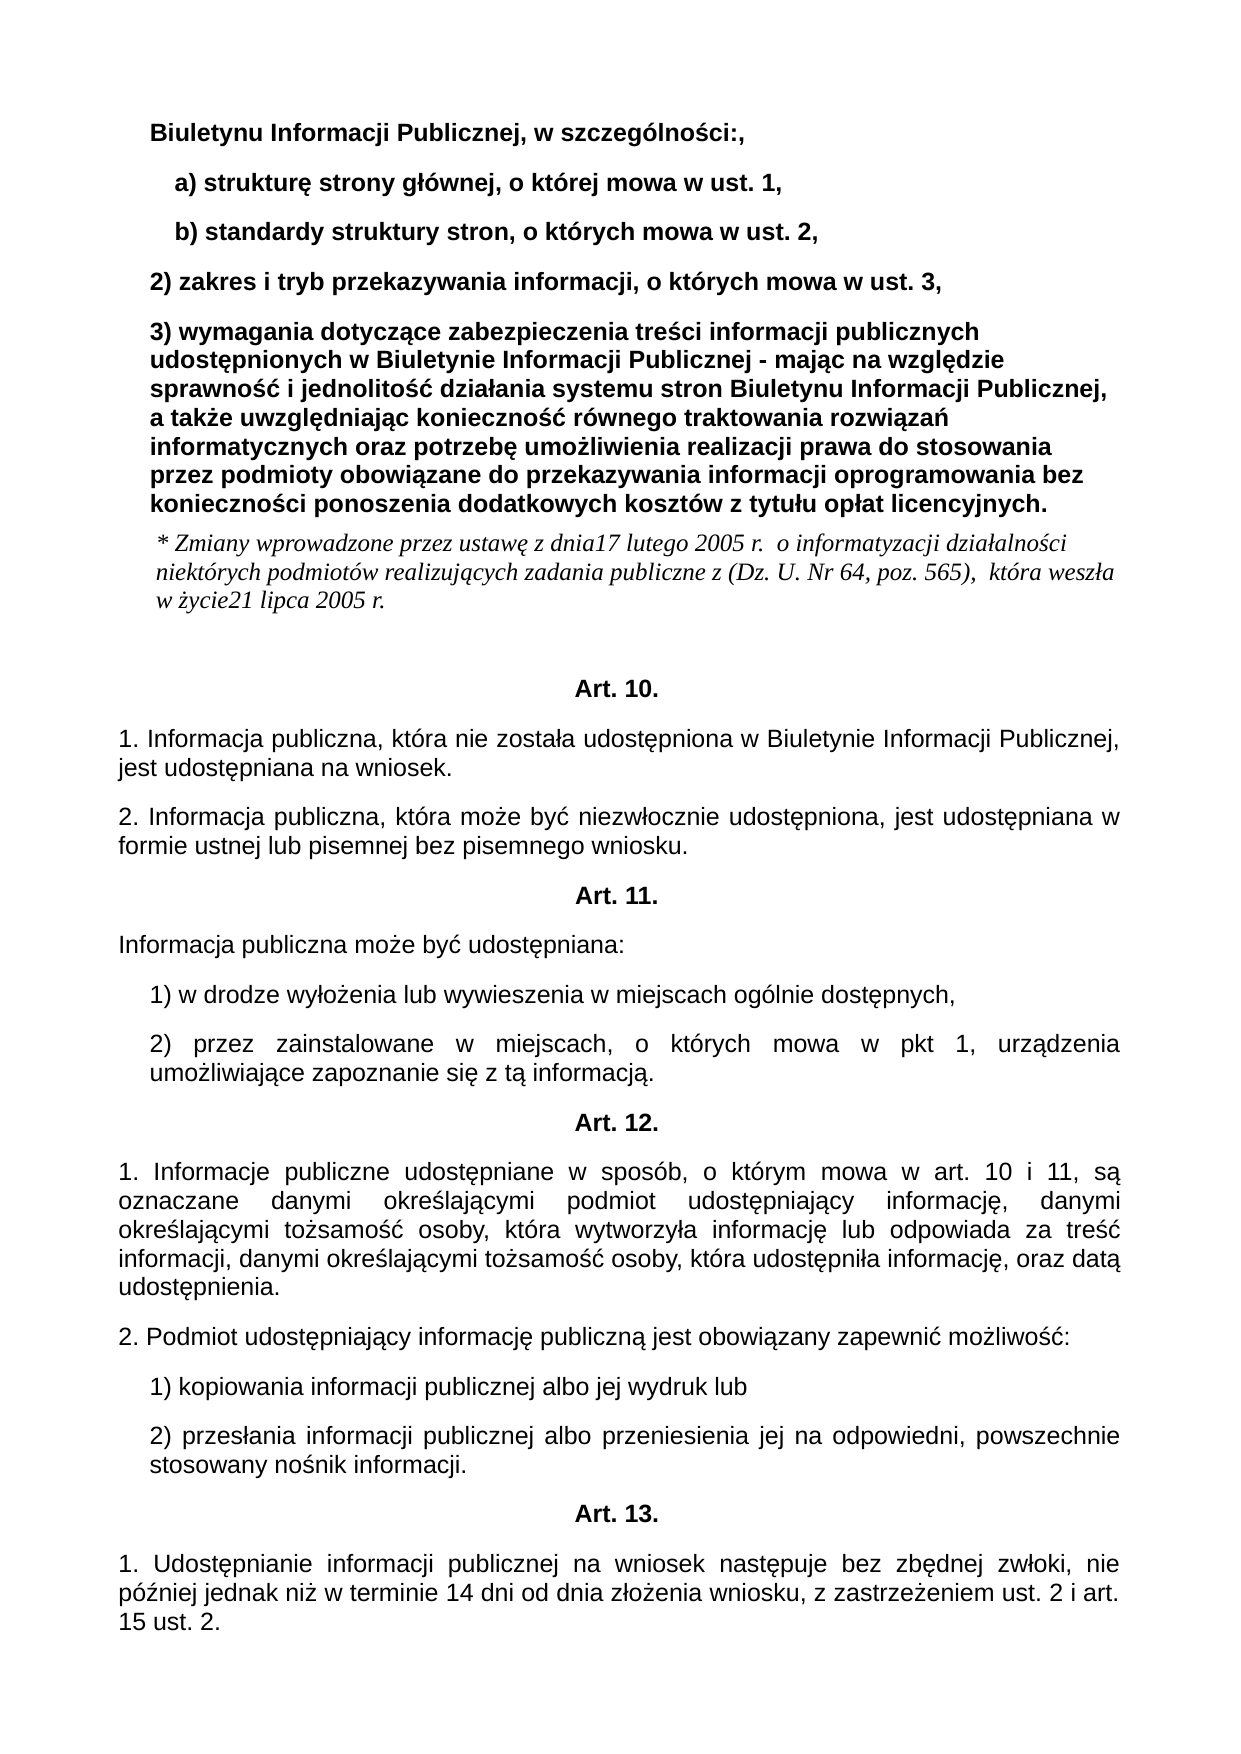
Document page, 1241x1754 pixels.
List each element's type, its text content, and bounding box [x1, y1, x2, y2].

text 2. Podmiot udostępniający informację publiczną jest obowiązany zapewnić możliwość: [118, 1322, 1122, 1351]
text Art. 10. [118, 674, 1122, 703]
text Art. 13. [118, 1499, 1122, 1528]
text 3) wymagania dotyczące zabezpieczenia treści informacji publicznych udostępnionych w Biuletynie Informacji Publicznej - mając na względzie sprawność i jednolitość działania systemu stron Biuletynu Informacji Publicznej, a także uwzględniając konieczność równego traktowania rozwiązań informatycznych oraz potrzebę umożliwienia realizacji prawa do stosowania przez podmioty obowiązane do przekazywania informacji oprogramowania bez konieczności ponoszenia dodatkowych kosztów z tytułu opłat licencyjnych. [149, 316, 1122, 518]
text 1. Informacja publiczna, która nie została udostępniona w Biuletynie Informacji Publicznej, jest udostępniana na wniosek. [118, 724, 1122, 781]
text 2) przesłania informacji publicznej albo przeniesienia jej na odpowiedni, powszechnie stosowany nośnik informacji. [149, 1421, 1122, 1478]
text 2. Informacja publiczna, która może być niezwłocznie udostępniona, jest udostępniana w formie ustnej lub pisemnej bez pisemnego wniosku. [118, 802, 1122, 860]
text 1. Informacje publiczne udostępniane w sposób, o którym mowa w art. 10 i 11, są oznaczane danymi określającymi podmiot udostępniający informację, danymi określającymi tożsamość osoby, która wytworzyła informację lub odpowiada za treść informacji, danymi określającymi tożsamość osoby, która udostępniła informację, oraz datą udostępnienia. [118, 1157, 1122, 1301]
text 2) przez zainstalowane w miejscach, o których mowa w pkt 1, urządzenia umożliwiające zapoznanie się z tą informacją. [149, 1029, 1122, 1087]
text Art. 12. [118, 1108, 1122, 1136]
text 1) w drodze wyłożenia lub wywieszenia w miejscach ogólnie dostępnych, [149, 980, 1122, 1008]
text Informacja publiczna może być udostępniana: [118, 930, 1122, 959]
text 1) kopiowania informacji publicznej albo jej wydruk lub [149, 1371, 1122, 1400]
text Art. 11. [118, 881, 1122, 909]
text 2) zakres i tryb przekazywania informacji, o których mowa w ust. 3, [149, 267, 1122, 296]
text Biuletynu Informacji Publicznej, w szczególności:, [149, 118, 1122, 147]
text 1. Udostępnianie informacji publicznej na wniosek następuje bez zbędnej zwłoki, nie później jednak niż w terminie 14 dni od dnia złożenia wniosku, z zastrzeżeniem ust. 2 i art. 15 ust. 2. [118, 1549, 1122, 1635]
text * Zmiany wprowadzone przez ustawę z dnia17 lutego 2005 r. o informatyzacji działalności niektórych podmiotów realizujących zadania publiczne z (Dz. U. Nr 64, poz. 565), która weszła w życie21 lipca 2005 r. [156, 528, 1122, 614]
text a) strukturę strony głównej, o której mowa w ust. 1, [174, 168, 1122, 196]
text b) standardy struktury stron, o których mowa w ust. 2, [174, 217, 1122, 246]
